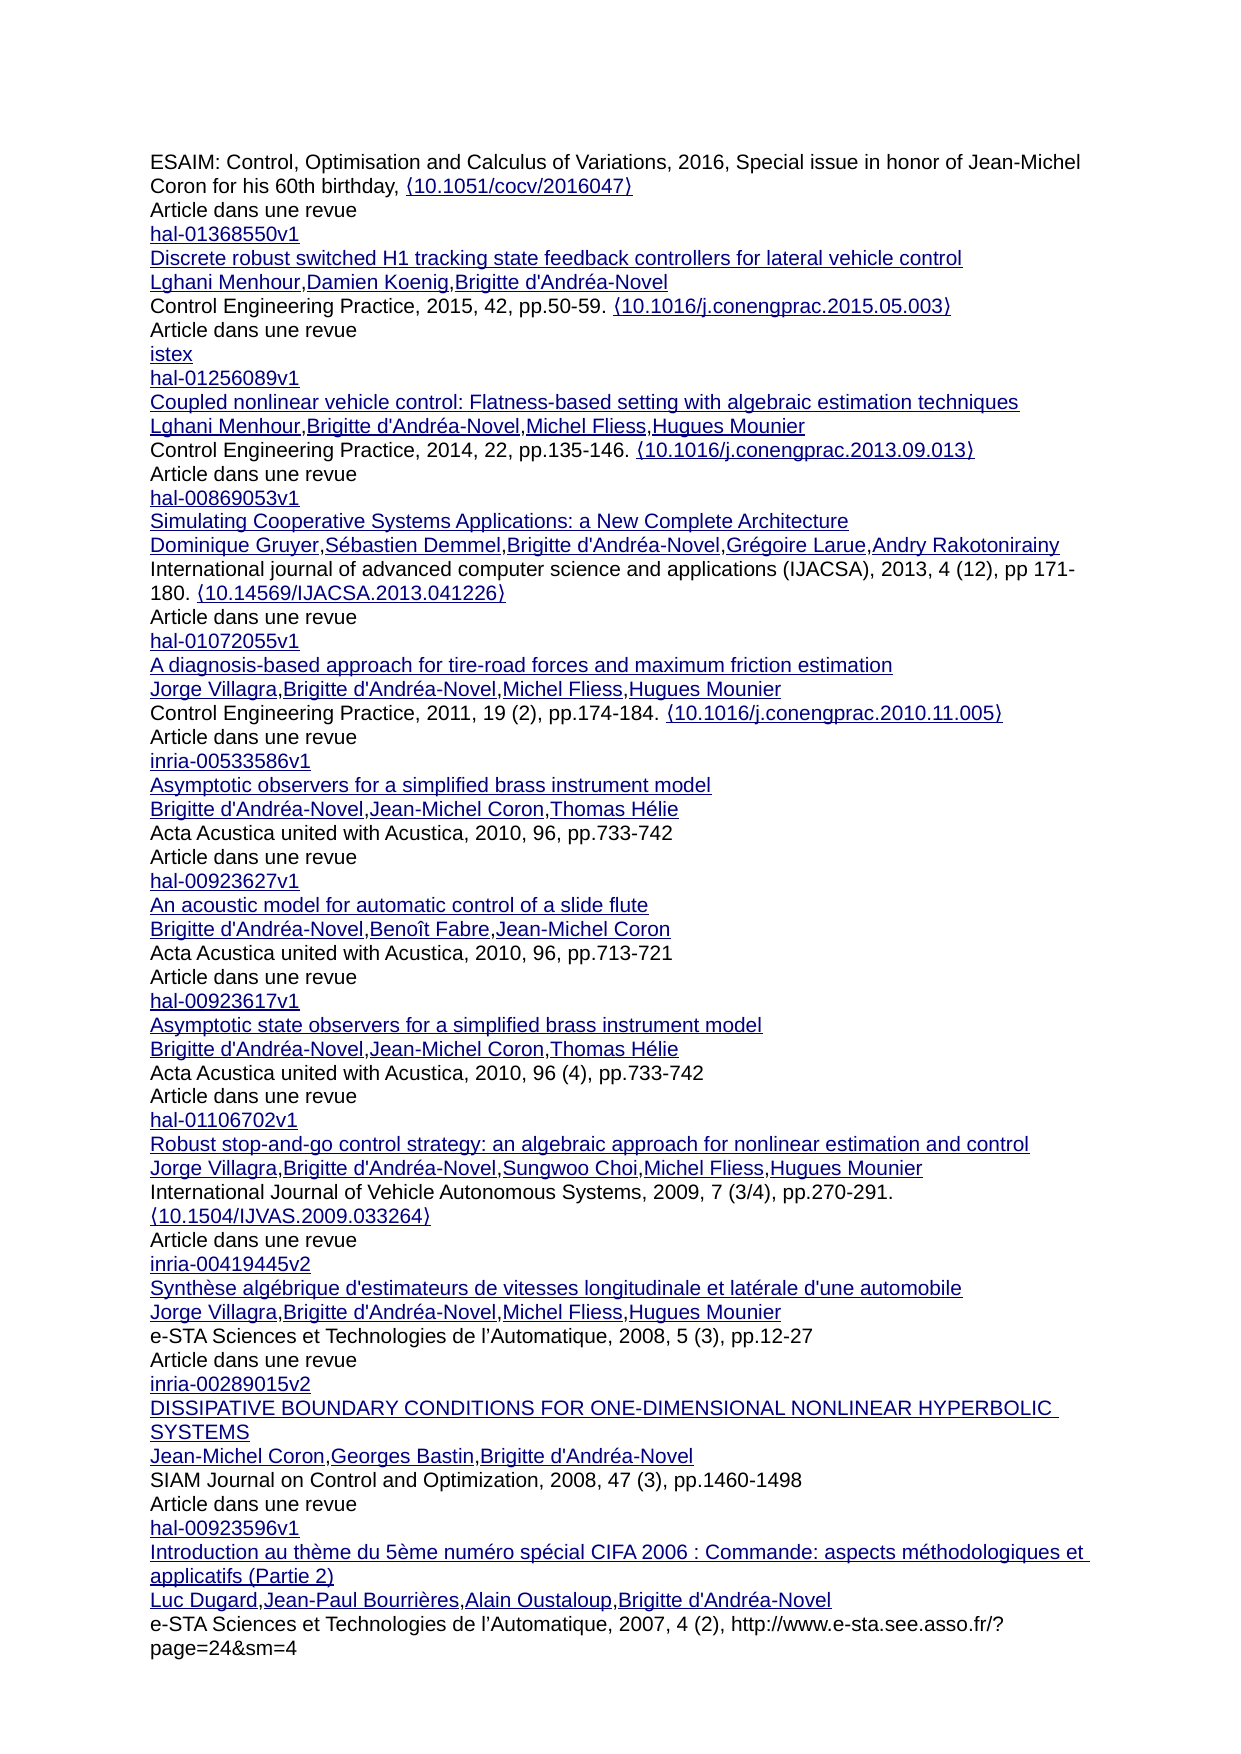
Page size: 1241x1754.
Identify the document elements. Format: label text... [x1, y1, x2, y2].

table_cell Synthèse algébrique d'estimateurs de vitesses longitudinale et latérale d'une automobile Jorge Villagra,Brigitte d'Andréa-Novel,Michel Fliess,Hugues Mounier e-STA Sciences et Technologies de l’Automatique, 2008, 5 (3), pp.12-27 Article dans une revue inria-00289015v2 [150, 1276, 1090, 1396]
table_cell An acoustic model for automatic control of a slide flute Brigitte d'Andréa-Novel,Benoît Fabre,Jean-Michel Coron Acta Acustica united with Acustica, 2010, 96, pp.713-721 Article dans une revue hal-00923617v1 [150, 893, 1090, 1012]
table_cell Coupled nonlinear vehicle control: Flatness-based setting with algebraic estimation techniques Lghani Menhour,Brigitte d'Andréa-Novel,Michel Fliess,Hugues Mounier Control Engineering Practice, 2014, 22, pp.135-146. ⟨10.1016/j.conengprac.2013.09.013⟩ Article dans une revue hal-00869053v1 [150, 390, 1090, 509]
table_cell Robust stop-and-go control strategy: an algebraic approach for nonlinear estimation and control Jorge Villagra,Brigitte d'Andréa-Novel,Sungwoo Choi,Michel Fliess,Hugues Mounier International Journal of Vehicle Autonomous Systems, 2009, 7 (3/4), pp.270-291. ⟨10.1504/IJVAS.2009.033264⟩ Article dans une revue inria-00419445v2 [150, 1132, 1090, 1276]
table_cell Simulating Cooperative Systems Applications: a New Complete Architecture Dominique Gruyer,Sébastien Demmel,Brigitte d'Andréa-Novel,Grégoire Larue,Andry Rakotonirainy International journal of advanced computer science and applications (IJACSA), 2013, 4 (12), pp 171-180. ⟨10.14569/IJACSA.2013.041226⟩ Article dans une revue hal-01072055v1 [150, 509, 1090, 653]
table_cell DISSIPATIVE BOUNDARY CONDITIONS FOR ONE-DIMENSIONAL NONLINEAR HYPERBOLIC SYSTEMS Jean-Michel Coron,Georges Bastin,Brigitte d'Andréa-Novel SIAM Journal on Control and Optimization, 2008, 47 (3), pp.1460-1498 Article dans une revue hal-00923596v1 [150, 1396, 1090, 1539]
table_cell applicatifs (Partie 2) Luc Dugard,Jean-Paul Bourrières,Alain Oustaloup,Brigitte d'Andréa-Novel e-STA Sciences et Technologies de l’Automatique, 2007, 4 (2), http://www.e-sta.see.asso.fr/?page=24&sm=4 [150, 1562, 1090, 1659]
table_cell Asymptotic observers for a simplified brass instrument model Brigitte d'Andréa-Novel,Jean-Michel Coron,Thomas Hélie Acta Acustica united with Acustica, 2010, 96, pp.733-742 Article dans une revue hal-00923627v1 [150, 773, 1090, 893]
table_cell Introduction au thème du 5ème numéro spécial CIFA 2006 : Commande: aspects méthodologiques et [150, 1540, 1090, 1561]
table_cell ESAIM: Control, Optimisation and Calculus of Variations, 2016, Special issue in honor of Jean-Michel Coron for his 60th birthday, ⟨10.1051/cocv/2016047⟩ Article dans une revue hal-01368550v1 [150, 150, 1090, 246]
table_cell Asymptotic state observers for a simplified brass instrument model Brigitte d'Andréa-Novel,Jean-Michel Coron,Thomas Hélie Acta Acustica united with Acustica, 2010, 96 (4), pp.733-742 Article dans une revue hal-01106702v1 [150, 1013, 1090, 1132]
table_cell A diagnosis-based approach for tire-road forces and maximum friction estimation Jorge Villagra,Brigitte d'Andréa-Novel,Michel Fliess,Hugues Mounier Control Engineering Practice, 2011, 19 (2), pp.174-184. ⟨10.1016/j.conengprac.2010.11.005⟩ Article dans une revue inria-00533586v1 [150, 653, 1090, 773]
table_cell Discrete robust switched H1 tracking state feedback controllers for lateral vehicle control Lghani Menhour,Damien Koenig,Brigitte d'Andréa-Novel Control Engineering Practice, 2015, 42, pp.50-59. ⟨10.1016/j.conengprac.2015.05.003⟩ Article dans une revue istex hal-01256089v1 [150, 246, 1090, 389]
